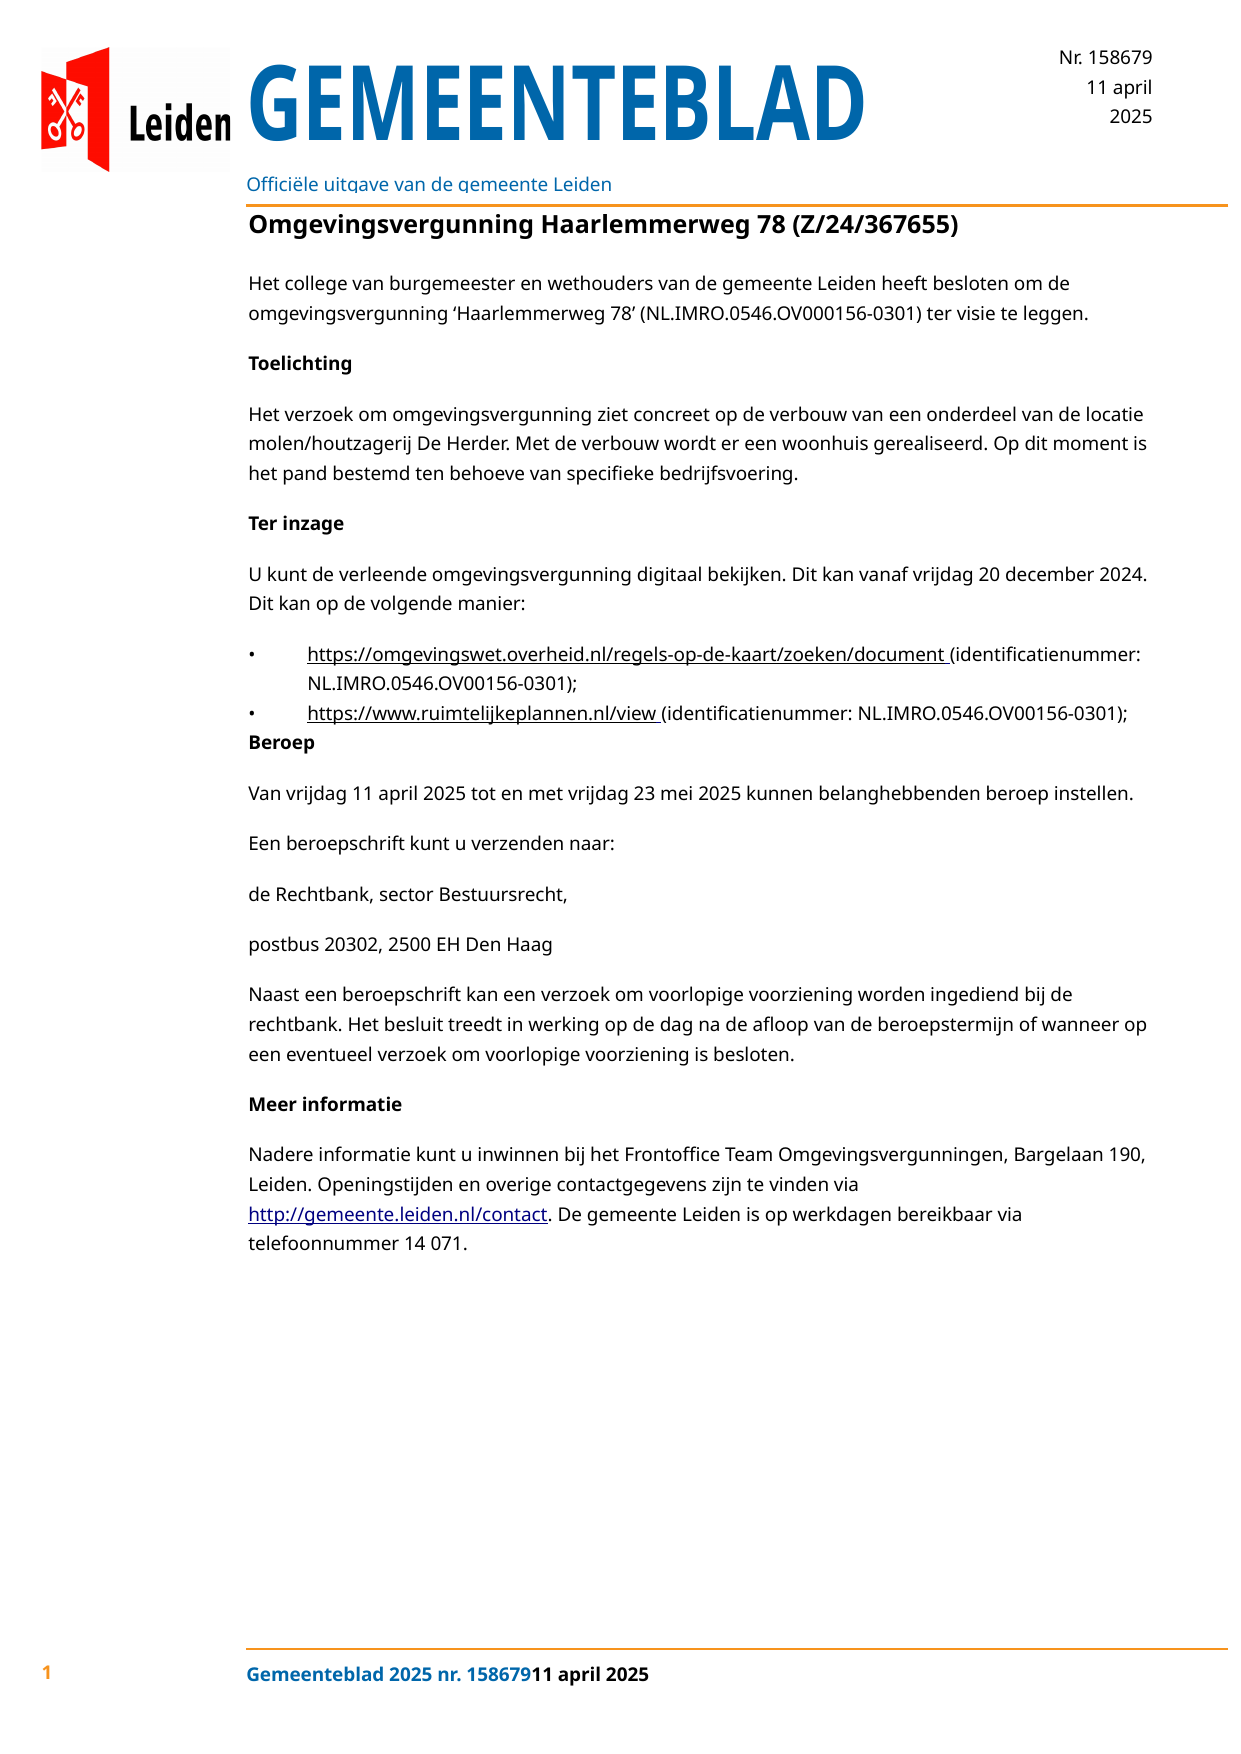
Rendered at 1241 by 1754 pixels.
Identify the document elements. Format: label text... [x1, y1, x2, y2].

text Nadere informatie kunt u inwinnen bij het Frontoffice Team Omgevingsvergunningen, Bargelaan 190, Leiden. Openingstijden en overige contactgegevens zijn te vinden via http://gemeente.leiden.nl/contact. De gemeente Leiden is op werkdagen bereikbaar via telefoonnummer 14 071. [248, 1142, 1152, 1256]
text Beroep [248, 729, 1152, 755]
text Toelichting [248, 350, 1152, 376]
text Van vrijdag 11 april 2025 tot en met vrijdag 23 mei 2025 kunnen belanghebbenden beroep instellen. [248, 780, 1152, 806]
text Ter inzage [248, 510, 1152, 536]
picture [41, 47, 231, 172]
text de Rechtbank, sector Bestuursrecht, [248, 881, 1152, 906]
text Omgevingsvergunning Haarlemmerweg 78 (Z/24/367655) [248, 207, 1152, 241]
text U kunt de verleende omgevingsvergunning digitaal bekijken. Dit kan vanaf vrijdag 20 december 2024. Dit kan op de volgende manier: [248, 561, 1152, 616]
text Naast een beroepschrift kan een verzoek om voorlopige voorziening worden ingediend bij de rechtbank. Het besluit treedt in werking op de dag na de afloop van de beroepstermijn of wanneer op een eventueel verzoek om voorlopige voorziening is besloten. [248, 982, 1152, 1066]
text Een beroepschrift kunt u verzenden naar: [248, 830, 1152, 856]
list https://omgevingswet.overheid.nl/regels-op-de-kaart/zoeken/document (identificatienummer: NL.IMRO.0546.OV00156-0301); [248, 641, 1152, 696]
text Meer informatie [248, 1091, 1152, 1117]
text Het college van burgemeester en wethouders van de gemeente Leiden heeft besloten om de omgevingsvergunning ‘Haarlemmerweg 78’ (NL.IMRO.0546.OV000156-0301) ter visie te leggen. [248, 270, 1152, 326]
text postbus 20302, 2500 EH Den Haag [248, 931, 1152, 957]
list https://www.ruimtelijkeplannen.nl/view (identificatienummer: NL.IMRO.0546.OV00156-0301); [248, 700, 1152, 726]
text Het verzoek om omgevingsvergunning ziet concreet op de verbouw van een onderdeel van de locatie molen/houtzagerij De Herder. Met de verbouw wordt er een woonhuis gerealiseerd. Op dit moment is het pand bestemd ten behoeve van specifieke bedrijfsvoering. [248, 401, 1152, 486]
